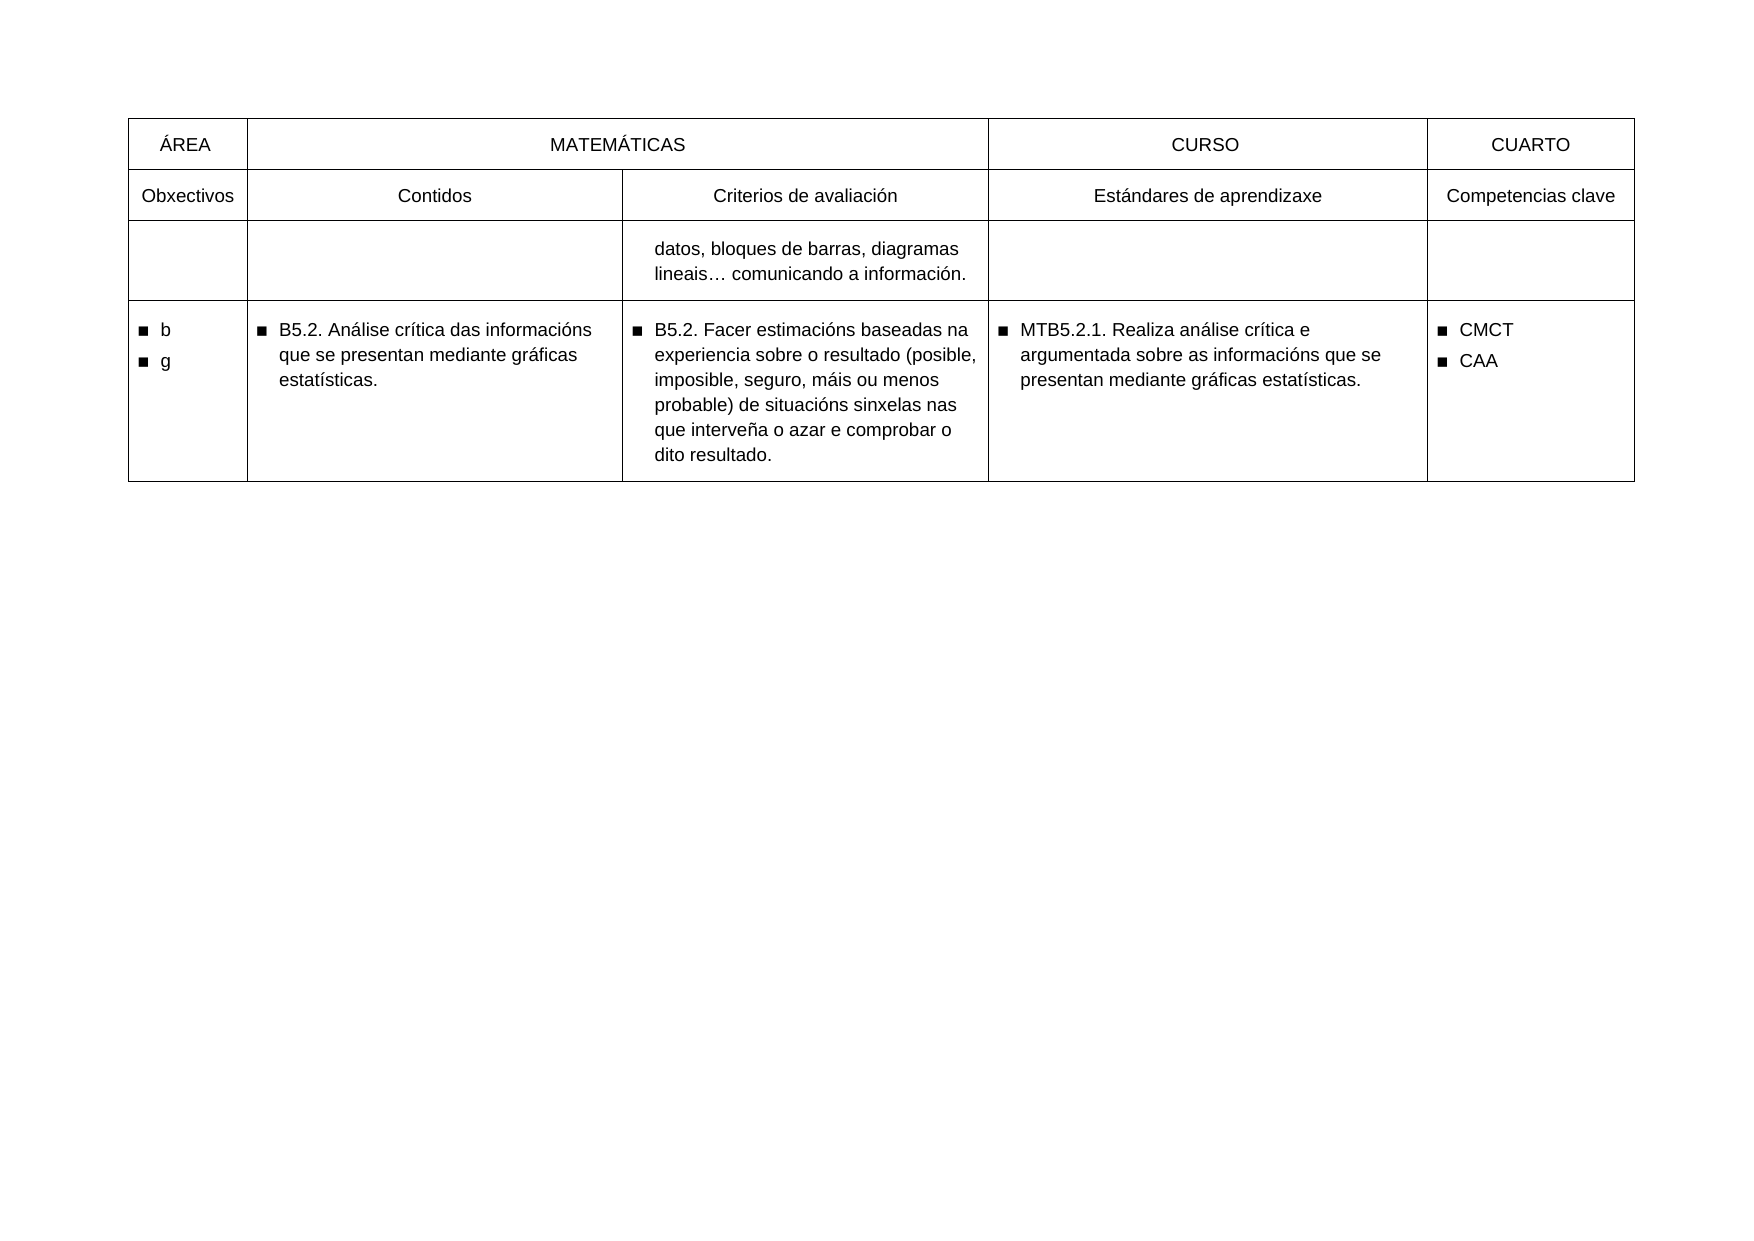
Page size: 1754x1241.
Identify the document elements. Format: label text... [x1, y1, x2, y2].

table_cell Competencias clave [1428, 170, 1634, 220]
table_header ÁREA [129, 119, 247, 169]
table_cell Estándares de aprendizaxe [989, 170, 1427, 220]
table_cell B5.2. Facer estimacións baseadas na experiencia sobre o resultado (posible, imposible, seguro, máis ou menos probable) de situacións sinxelas nas que interveña o azar e comprobar o dito resultado. [623, 301, 988, 481]
table_cell CMCT CAA [1428, 301, 1634, 481]
table_cell b g [129, 301, 247, 481]
table_cell Obxectivos [129, 170, 247, 220]
table_cell [1428, 221, 1634, 300]
table_cell [989, 221, 1427, 300]
table_cell Criterios de avaliación [623, 170, 988, 220]
table_cell [129, 221, 247, 300]
table_cell [248, 221, 622, 300]
table_cell B5.2. Análise crítica das informacións que se presentan mediante gráficas estatísticas. [248, 301, 622, 481]
table_cell datos, bloques de barras, diagramas lineais… comunicando a información. [623, 221, 988, 300]
table_cell MTB5.2.1. Realiza análise crítica e argumentada sobre as informacións que se presentan mediante gráficas estatísticas. [989, 301, 1427, 481]
table_header MATEMÁTICAS [248, 119, 988, 169]
table_cell Contidos [248, 170, 622, 220]
table_header CUARTO [1428, 119, 1634, 169]
table_header CURSO [989, 119, 1427, 169]
